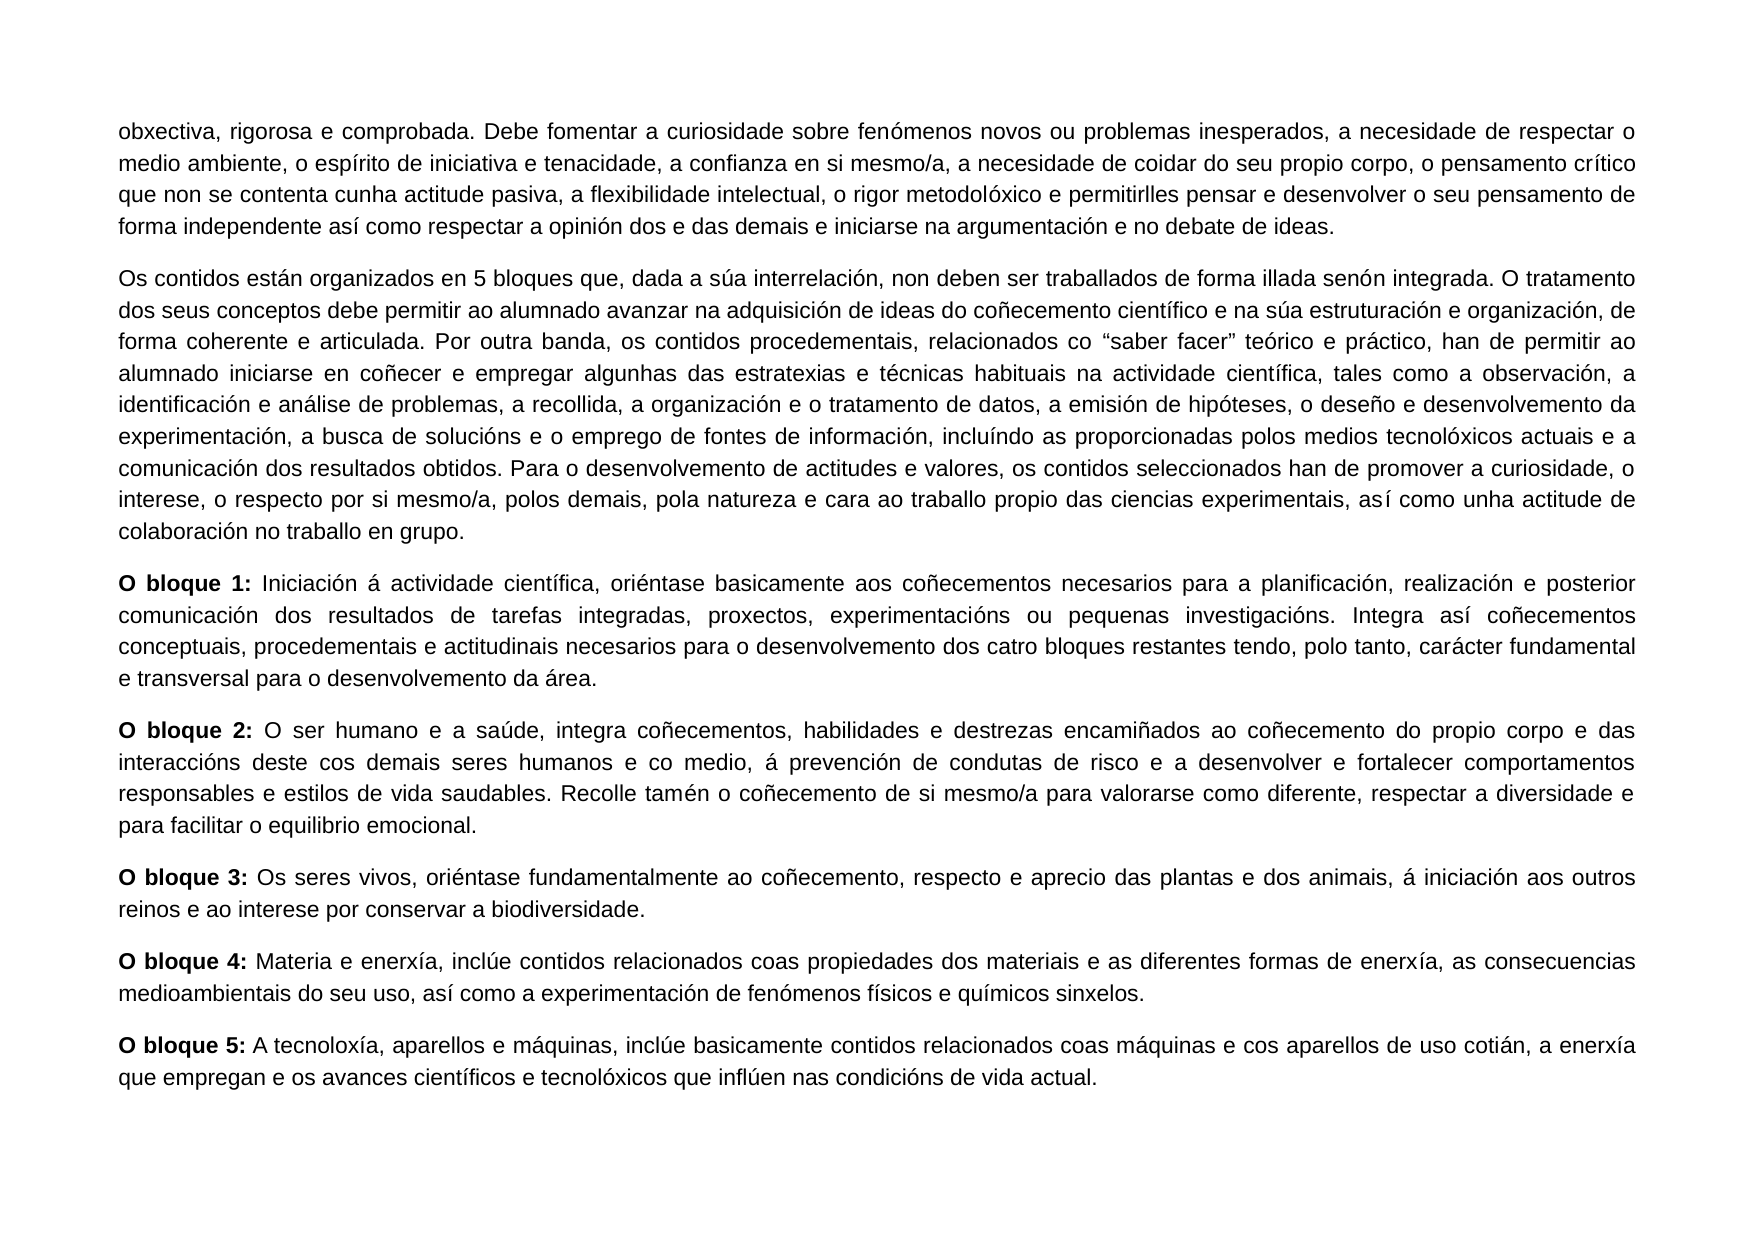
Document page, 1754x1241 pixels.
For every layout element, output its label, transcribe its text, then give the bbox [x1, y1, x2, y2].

text O bloque 5: A tecnoloxía, aparellos e máquinas, inclúe basicamente contidos relacionados coas máquinas e cos aparellos de uso cotián, a enerxía que empregan e os avances científicos e tecnolóxicos que inflúen nas condicións de vida actual. [118, 1032, 1636, 1090]
text obxectiva, rigorosa e comprobada. Debe fomentar a curiosidade sobre fenómenos novos ou problemas inesperados, a necesidade de respectar o medio ambiente, o espírito de iniciativa e tenacidade, a confianza en si mesmo/a, a necesidade de coidar do seu propio corpo, o pensamento crítico que non se contenta cunha actitude pasiva, a flexibilidade intelectual, o rigor metodolóxico e permitirlles pensar e desenvolver o seu pensamento de forma independente así como respectar a opinión dos e das demais e iniciarse na argumentación e no debate de ideas. [118, 118, 1636, 239]
text O bloque 1: Iniciación á actividade científica, oriéntase basicamente aos coñecementos necesarios para a planificación, realización e posterior comunicación dos resultados de tarefas integradas, proxectos, experimentacións ou pequenas investigacións. Integra así coñecementos conceptuais, procedementais e actitudinais necesarios para o desenvolvemento dos catro bloques restantes tendo, polo tanto, carácter fundamental e transversal para o desenvolvemento da área. [118, 570, 1636, 691]
text O bloque 4: Materia e enerxía, inclúe contidos relacionados coas propiedades dos materiais e as diferentes formas de enerxía, as consecuencias medioambientais do seu uso, así como a experimentación de fenómenos físicos e químicos sinxelos. [118, 948, 1636, 1006]
text O bloque 2: O ser humano e a saúde, integra coñecementos, habilidades e destrezas encamiñados ao coñecemento do propio corpo e das interaccións deste cos demais seres humanos e co medio, á prevención de condutas de risco e a desenvolver e fortalecer comportamentos responsables e estilos de vida saudables. Recolle tamén o coñecemento de si mesmo/a para valorarse como diferente, respectar a diversidade e para facilitar o equilibrio emocional. [118, 717, 1636, 838]
text O bloque 3: Os seres vivos, oriéntase fundamentalmente ao coñecemento, respecto e aprecio das plantas e dos animais, á iniciación aos outros reinos e ao interese por conservar a biodiversidade. [118, 864, 1636, 922]
text Os contidos están organizados en 5 bloques que, dada a súa interrelación, non deben ser traballados de forma illada senón integrada. O tratamento dos seus conceptos debe permitir ao alumnado avanzar na adquisición de ideas do coñecemento científico e na súa estruturación e organización, de forma coherente e articulada. Por outra banda, os contidos procedementais, relacionados co “saber facer” teórico e práctico, han de permitir ao alumnado iniciarse en coñecer e empregar algunhas das estratexias e técnicas habituais na actividade científica, tales como a observación, a identificación e análise de problemas, a recollida, a organización e o tratamento de datos, a emisión de hipóteses, o deseño e desenvolvemento da experimentación, a busca de solucións e o emprego de fontes de información, incluíndo as proporcionadas polos medios tecnolóxicos actuais e a comunicación dos resultados obtidos. Para o desenvolvemento de actitudes e valores, os contidos seleccionados han de promover a curiosidade, o interese, o respecto por si mesmo/a, polos demais, pola natureza e cara ao traballo propio das ciencias experimentais, así como unha actitude de colaboración no traballo en grupo. [118, 265, 1636, 544]
